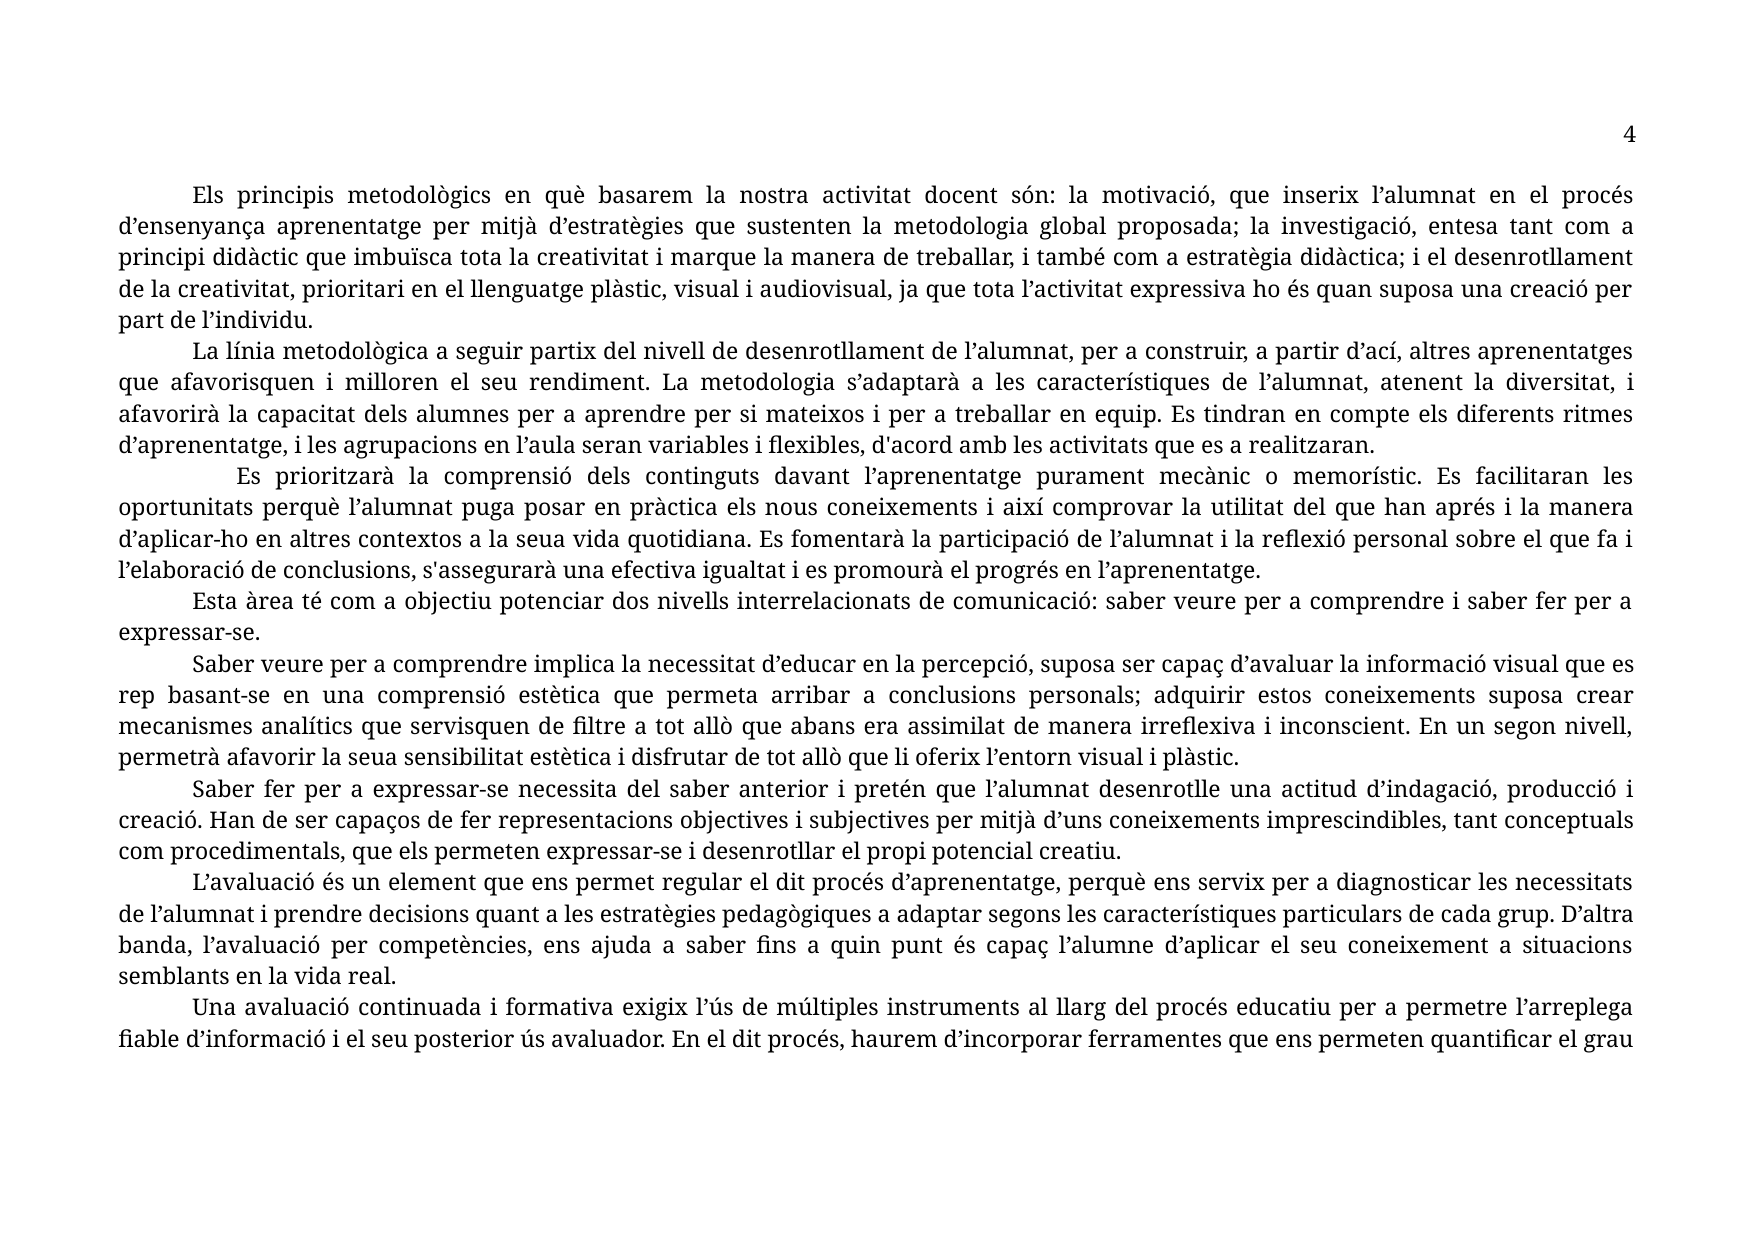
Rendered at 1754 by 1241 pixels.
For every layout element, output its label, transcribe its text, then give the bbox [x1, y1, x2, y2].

text Una avaluació continuada i formativa exigix l’ús de múltiples instruments al llarg del procés educatiu per a permetre l’arreplega fiable d’informació i el seu posterior ús avaluador. En el dit procés, haurem d’incorporar ferramentes que ens permeten quantificar el grau [118, 991, 1636, 1054]
text Els principis metodològics en què basarem la nostra activitat docent són: la motivació, que inserix l’alumnat en el procés d’ensenyança aprenentatge per mitjà d’estratègies que sustenten la metodologia global proposada; la investigació, entesa tant com a principi didàctic que imbuïsca tota la creativitat i marque la manera de treballar, i també com a estratègia didàctica; i el desenrotllament de la creativitat, prioritari en el llenguatge plàstic, visual i audiovisual, ja que tota l’activitat expressiva ho és quan suposa una creació per part de l’individu. [118, 179, 1636, 335]
text Es prioritzarà la comprensió dels continguts davant l’aprenentatge purament mecànic o memorístic. Es facilitaran les oportunitats perquè l’alumnat puga posar en pràctica els nous coneixements i així comprovar la utilitat del que han aprés i la manera d’aplicar-ho en altres contextos a la seua vida quotidiana. Es fomentarà la participació de l’alumnat i la reflexió personal sobre el que fa i l’elaboració de conclusions, s'assegurarà una efectiva igualtat i es promourà el progrés en l’aprenentatge. [118, 460, 1636, 585]
text La línia metodològica a seguir partix del nivell de desenrotllament de l’alumnat, per a construir, a partir d’ací, altres aprenentatges que afavorisquen i milloren el seu rendiment. La metodologia s’adaptarà a les característiques de l’alumnat, atenent la diversitat, i afavorirà la capacitat dels alumnes per a aprendre per si mateixos i per a treballar en equip. Es tindran en compte els diferents ritmes d’aprenentatge, i les agrupacions en l’aula seran variables i flexibles, d'acord amb les activitats que es a realitzaran. [118, 335, 1636, 460]
text Saber veure per a comprendre implica la necessitat d’educar en la percepció, suposa ser capaç d’avaluar la informació visual que es rep basant-se en una comprensió estètica que permeta arribar a conclusions personals; adquirir estos coneixements suposa crear mecanismes analítics que servisquen de filtre a tot allò que abans era assimilat de manera irreflexiva i inconscient. En un segon nivell, permetrà afavorir la seua sensibilitat estètica i disfrutar de tot allò que li oferix l’entorn visual i plàstic. [118, 648, 1636, 773]
text L’avaluació és un element que ens permet regular el dit procés d’aprenentatge, perquè ens servix per a diagnosticar les necessitats de l’alumnat i prendre decisions quant a les estratègies pedagògiques a adaptar segons les característiques particulars de cada grup. D’altra banda, l’avaluació per competències, ens ajuda a saber fins a quin punt és capaç l’alumne d’aplicar el seu coneixement a situacions semblants en la vida real. [118, 866, 1636, 991]
text Esta àrea té com a objectiu potenciar dos nivells interrelacionats de comunicació: saber veure per a comprendre i saber fer per a expressar-se. [118, 585, 1636, 648]
text Saber fer per a expressar-se necessita del saber anterior i pretén que l’alumnat desenrotlle una actitud d’indagació, producció i creació. Han de ser capaços de fer representacions objectives i subjectives per mitjà d’uns coneixements imprescindibles, tant conceptuals com procedimentals, que els permeten expressar-se i desenrotllar el propi potencial creatiu. [118, 773, 1636, 866]
